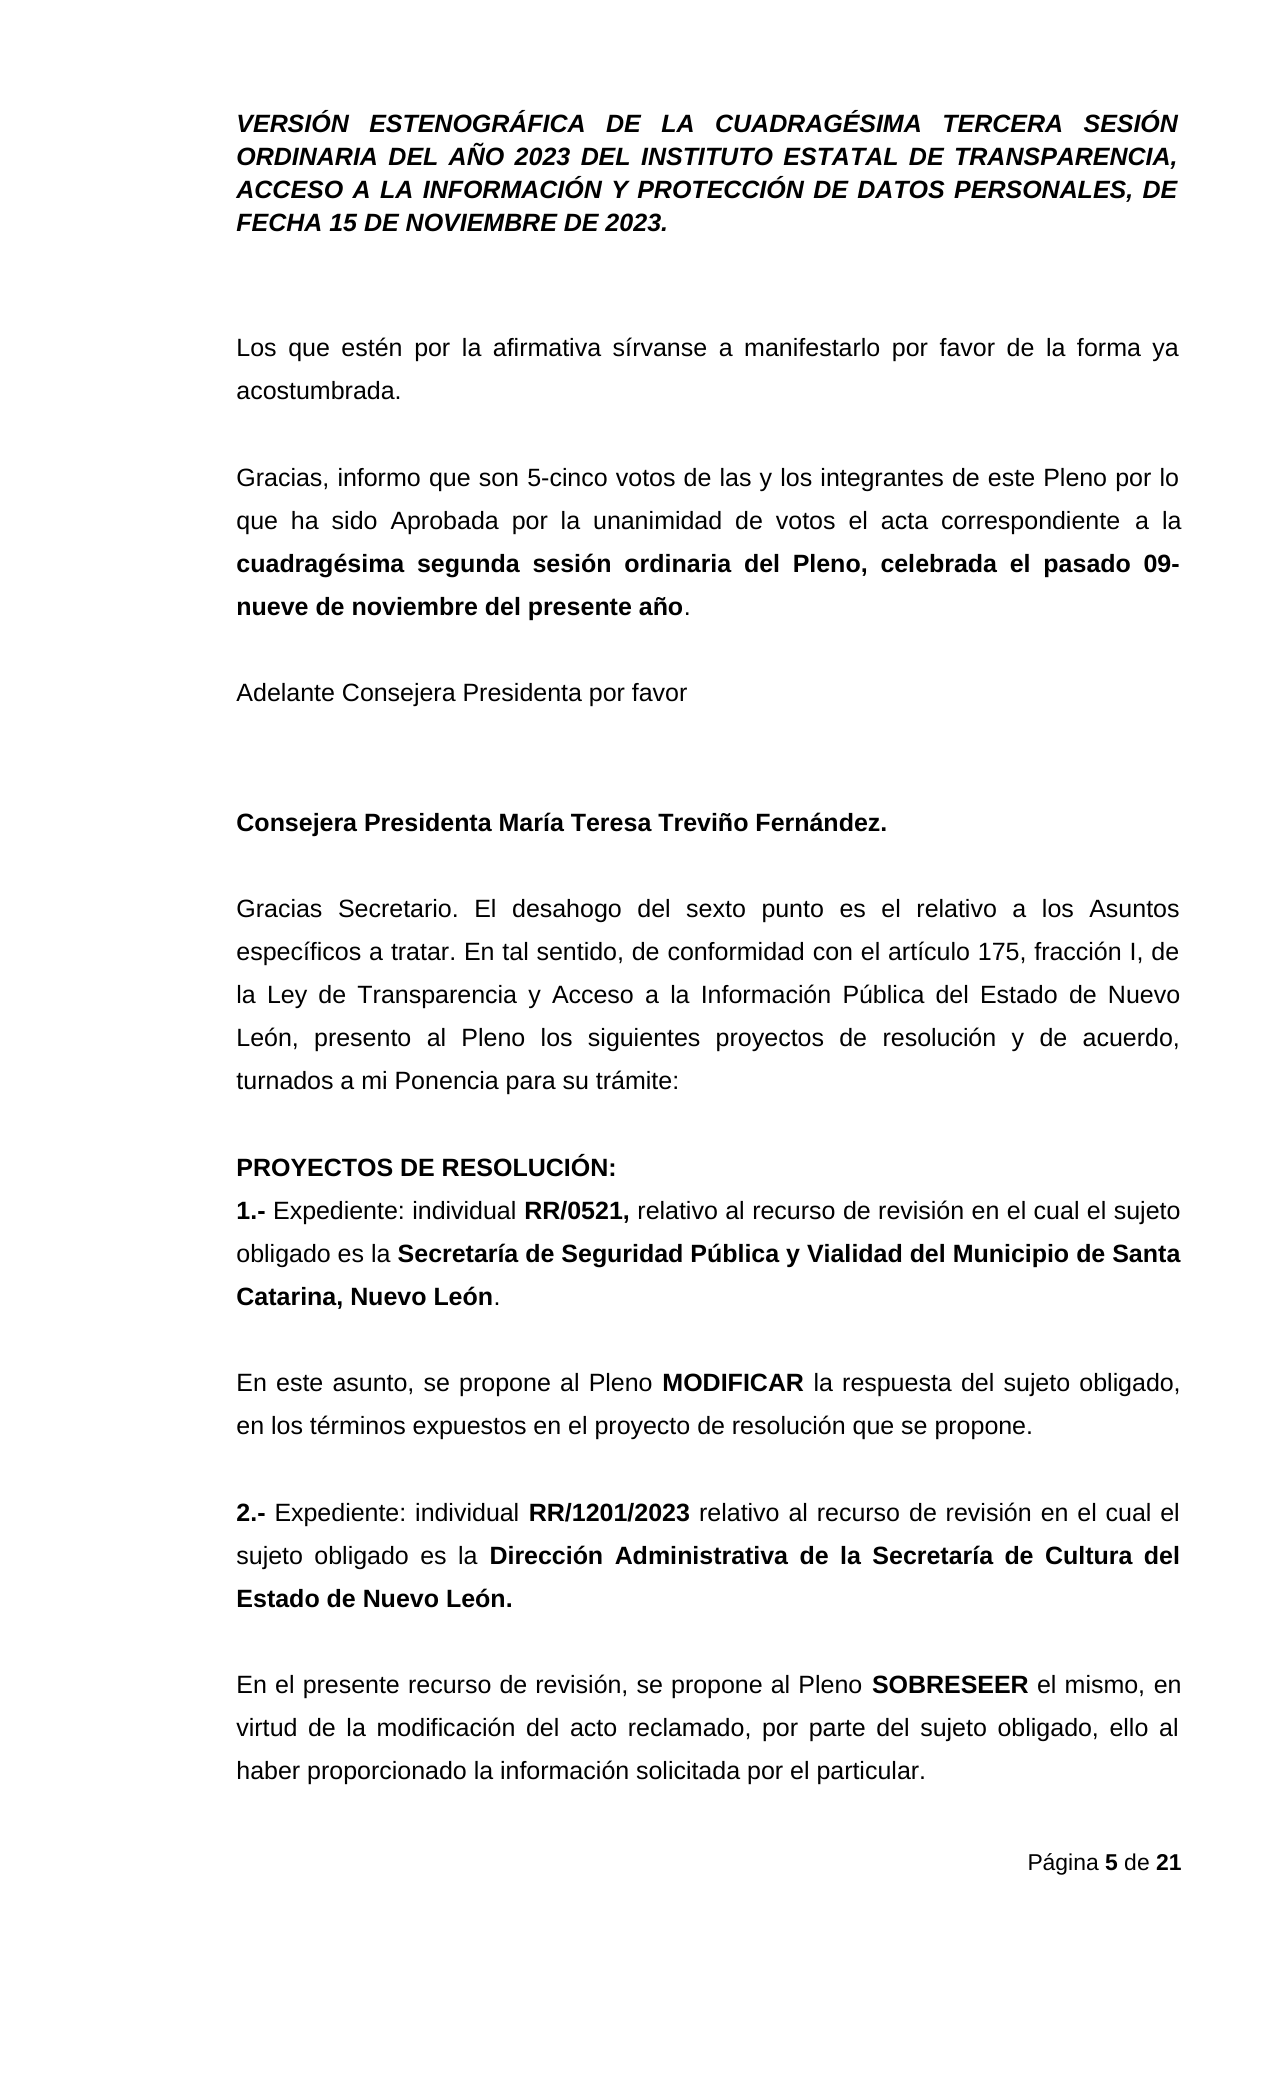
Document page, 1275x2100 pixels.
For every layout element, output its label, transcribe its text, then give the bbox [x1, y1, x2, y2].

text Los que estén por la afirmativa sírvanse a manifestarlo por favor de la forma ya acostumbrada. [236, 333, 1181, 405]
text PROYECTOS DE RESOLUCIÓN: [236, 1153, 1181, 1181]
text Gracias Secretario. El desahogo del sexto punto es el relativo a los Asuntos específicos a tratar. En tal sentido, de conformidad con el artículo 175, fracción I, de la Ley de Transparencia y Acceso a la Información Pública del Estado de Nuevo León, presento al Pleno los siguientes proyectos de resolución y de acuerdo, turnados a mi Ponencia para su trámite: [236, 894, 1181, 1095]
text En este asunto, se propone al Pleno MODIFICAR la respuesta del sujeto obligado, en los términos expuestos en el proyecto de resolución que se propone. [236, 1368, 1181, 1440]
text Adelante Consejera Presidenta por favor [236, 678, 1181, 707]
text Gracias, informo que son 5-cinco votos de las y los integrantes de este Pleno por lo que ha sido Aprobada por la unanimidad de votos el acta correspondiente a la cuadragésima segunda sesión ordinaria del Pleno, celebrada el pasado 09-nueve de noviembre del presente año. [236, 463, 1181, 621]
text 1.- Expediente: individual RR/0521, relativo al recurso de revisión en el cual el sujeto obligado es la Secretaría de Seguridad Pública y Vialidad del Municipio de Santa Catarina, Nuevo León. [236, 1196, 1181, 1311]
text 2.- Expediente: individual RR/1201/2023 relativo al recurso de revisión en el cual el sujeto obligado es la Dirección Administrativa de la Secretaría de Cultura del Estado de Nuevo León. [236, 1498, 1181, 1613]
text En el presente recurso de revisión, se propone al Pleno SOBRESEER el mismo, en virtud de la modificación del acto reclamado, por parte del sujeto obligado, ello al haber proporcionado la información solicitada por el particular. [236, 1670, 1181, 1785]
text Consejera Presidenta María Teresa Treviño Fernández. [236, 808, 1181, 836]
